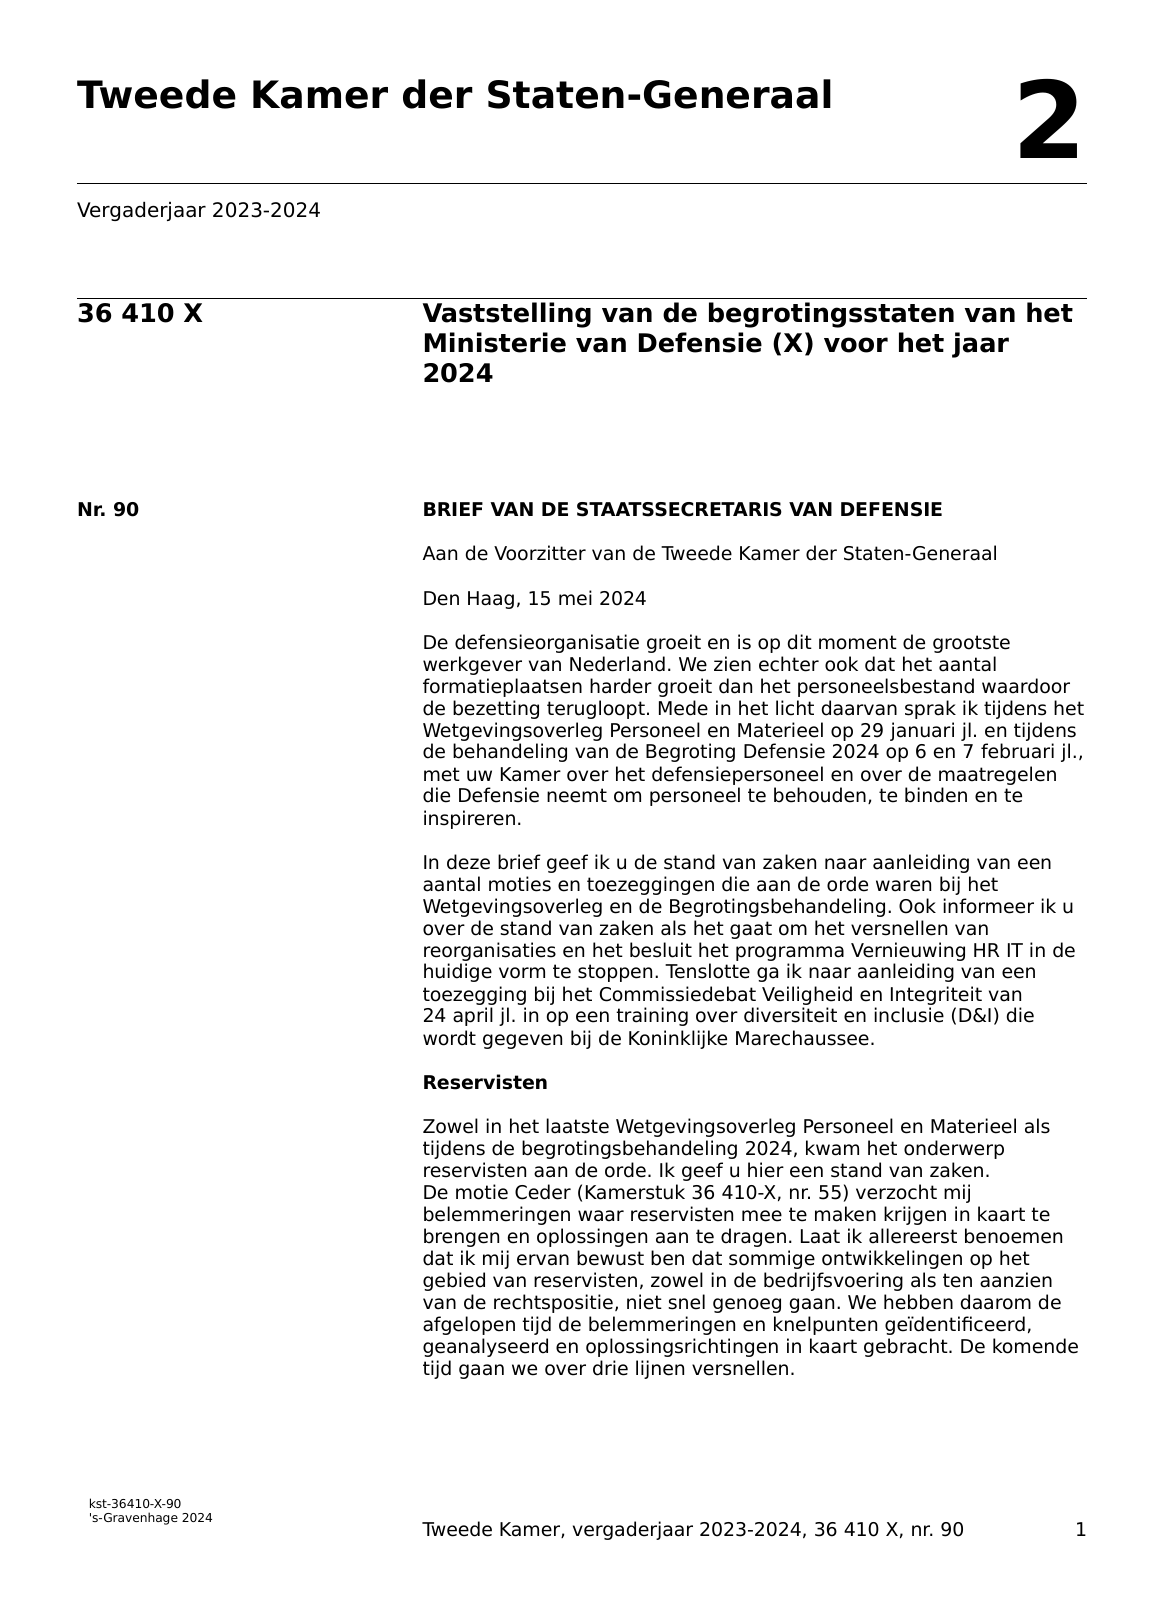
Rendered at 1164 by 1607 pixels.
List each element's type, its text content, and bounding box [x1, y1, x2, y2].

table_header 2 [886, 59, 1087, 183]
subtitle Reservisten [422, 1072, 1087, 1093]
text Aan de Voorzitter van de Tweede Kamer der Staten-Generaal [422, 543, 1087, 565]
text Den Haag, 15 mei 2024 [422, 587, 1087, 609]
text De defensieorganisatie groeit en is op dit moment de grootste werkgever van Nederland. We zien echter ook dat het aantal formatieplaatsen harder groeit dan het personeelsbestand waardoor de bezetting terugloopt. Mede in het licht daarvan sprak ik tijdens het Wetgevingsoverleg Personeel en Materieel op 29 januari jl. en tijdens de behandeling van de Begroting Defensie 2024 op 6 en 7 februari jl., met uw Kamer over het defensiepersoneel en over de maatregelen die Defensie neemt om personeel te behouden, te binden en te inspireren. [422, 632, 1087, 829]
table_header Tweede Kamer der Staten-Generaal [77, 59, 886, 183]
text Zowel in het laatste Wetgevingsoverleg Personeel en Materieel als tijdens de begrotingsbehandeling 2024, kwam het onderwerp reservisten aan de orde. Ik geef u hier een stand van zaken. [422, 1116, 1087, 1182]
table_cell Vergaderjaar 2023-2024 [77, 184, 1087, 298]
text In deze brief geef ik u de stand van zaken naar aanleiding van een aantal moties en toezeggingen die aan de orde waren bij het Wetgevingsoverleg en de Begrotingsbehandeling. Ook informeer ik u over de stand van zaken als het gaat om het versnellen van reorganisaties en het besluit het programma Vernieuwing HR IT in de huidige vorm te stoppen. Tenslotte ga ik naar aanleiding van een toezegging bij het Commissiedebat Veiligheid en Integriteit van 24 april jl. in op een training over diversiteit en inclusie (D&I) die wordt gegeven bij de Koninklijke Marechaussee. [422, 852, 1087, 1049]
subtitle 36 410 X Vaststelling van de begrotingsstaten van het Ministerie van Defensie (X) voor het jaar 2024 [77, 299, 1087, 388]
text De motie Ceder (Kamerstuk 36 410-X, nr. 55) verzocht mij belemmeringen waar reservisten mee te maken krijgen in kaart te brengen en oplossingen aan te dragen. Laat ik allereerst benoemen dat ik mij ervan bewust ben dat sommige ontwikkelingen op het gebied van reservisten, zowel in de bedrijfsvoering als ten aanzien van de rechtspositie, niet snel genoeg gaan. We hebben daarom de afgelopen tijd de belemmeringen en knelpunten geïdentificeerd, geanalyseerd en oplossingsrichtingen in kaart gebracht. De komende tijd gaan we over drie lijnen versnellen. [422, 1182, 1087, 1379]
text kst-36410-X-90 [88, 1497, 323, 1511]
subtitle Nr. 90 BRIEF VAN DE STAATSSECRETARIS VAN DEFENSIE [77, 499, 1087, 521]
text 's-Gravenhage 2024 [88, 1511, 323, 1525]
